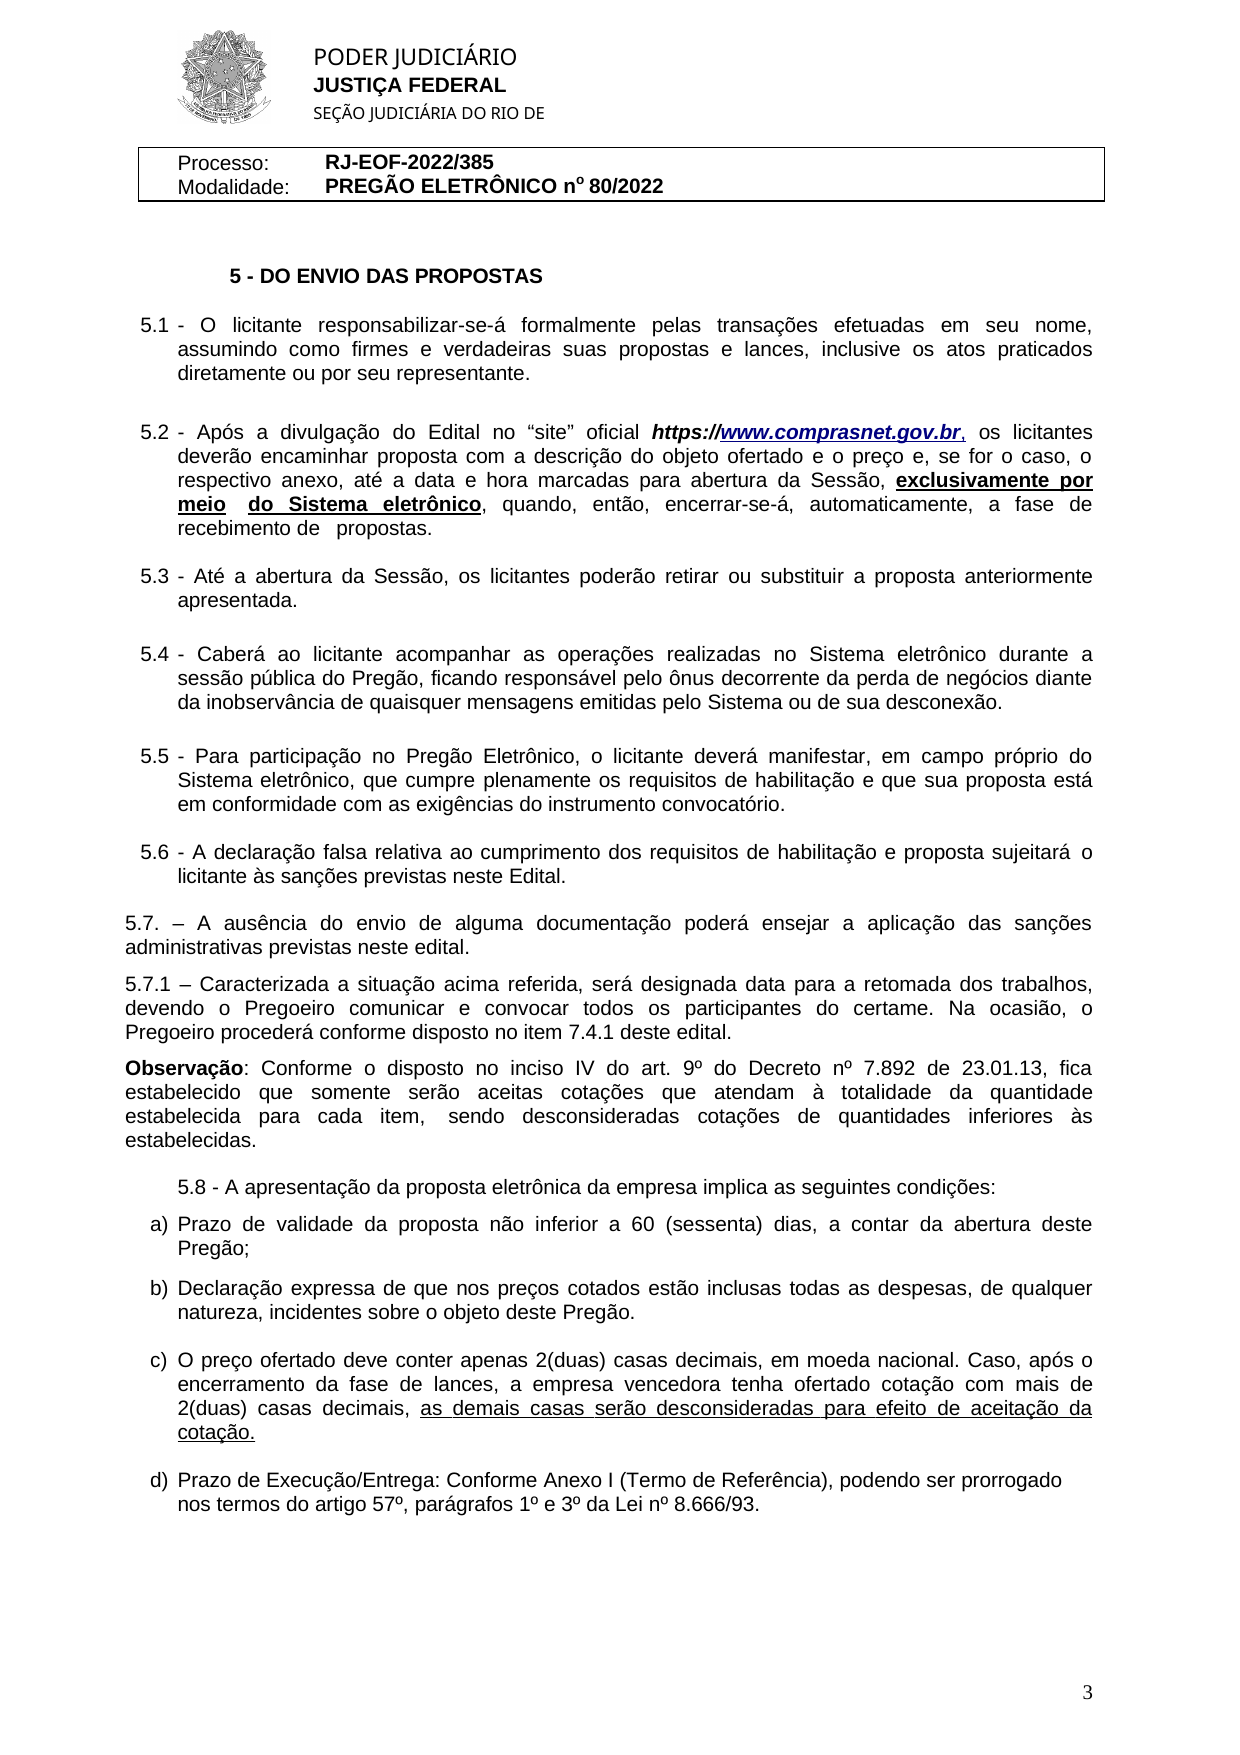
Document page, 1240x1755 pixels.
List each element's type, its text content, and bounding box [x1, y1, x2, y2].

text 5.7. – A ausência do envio de alguma documentação poderá ensejar a aplicação das sanções administrativas previstas neste edital. [125, 911, 1093, 959]
list - Após a divulgação do Edital no “site” oficial https://www.comprasnet.gov.br, os licitantes deverão encaminhar proposta com a descrição do objeto ofertado e o preço e, se for o caso, o respectivo anexo, até a data e hora marcadas para abertura da Sessão, exclusivamente por meio do Sistema eletrônico, quando, então, encerrar-se-á, automaticamente, a fase de recebimento de propostas. [140, 421, 1093, 539]
list Declaração expressa de que nos preços cotados estão inclusas todas as despesas, de qualquer natureza, incidentes sobre o objeto deste Pregão. [150, 1276, 1093, 1324]
list - Para participação no Pregão Eletrônico, o licitante deverá manifestar, em campo próprio do Sistema eletrônico, que cumpre plenamente os requisitos de habilitação e que sua proposta está em conformidade com as exigências do instrumento convocatório. [140, 744, 1093, 816]
list - Até a abertura da Sessão, os licitantes poderão retirar ou substituir a proposta anteriormente apresentada. [140, 564, 1093, 612]
list - Caberá ao licitante acompanhar as operações realizadas no Sistema eletrônico durante a sessão pública do Pregão, ficando responsável pelo ônus decorrente da perda de negócios diante da inobservância de quaisquer mensagens emitidas pelo Sistema ou de sua desconexão. [140, 642, 1093, 713]
list - A declaração falsa relativa ao cumprimento dos requisitos de habilitação e proposta sujeitará o licitante às sanções previstas neste Edital. [140, 839, 1093, 887]
text Observação: Conforme o disposto no inciso IV do art. 9º do Decreto nº 7.892 de 23.01.13, fica estabelecido que somente serão aceitas cotações que atendam à totalidade da quantidade estabelecida para cada item, sendo desconsideradas cotações de quantidades inferiores às estabelecidas. [125, 1056, 1093, 1151]
list O preço ofertado deve conter apenas 2(duas) casas decimais, em moeda nacional. Caso, após o encerramento da fase de lances, a empresa vencedora tenha ofertado cotação com mais de 2(duas) casas decimais, as demais casas serão desconsideradas para efeito de aceitação da cotação. [150, 1348, 1093, 1444]
text 5.7.1 – Caracterizada a situação acima referida, será designada data para a retomada dos trabalhos, devendo o Pregoeiro comunicar e convocar todos os participantes do certame. Na ocasião, o Pregoeiro procederá conforme disposto no item 7.4.1 deste edital. [125, 972, 1093, 1043]
list Prazo de Execução/Entrega: Conforme Anexo I (Termo de Referência), podendo ser prorrogado nos termos do artigo 57º, parágrafos 1º e 3º da Lei nº 8.666/93. [150, 1467, 1093, 1515]
list Prazo de validade da proposta não inferior a 60 (sessenta) dias, a contar da abertura deste Pregão; [150, 1211, 1093, 1259]
list - O licitante responsabilizar-se-á formalmente pelas transações efetuadas em seu nome, assumindo como firmes e verdadeiras suas propostas e lances, inclusive os atos praticados diretamente ou por seu representante. [140, 312, 1093, 384]
text 5.8 - A apresentação da proposta eletrônica da empresa implica as seguintes condições: [177, 1175, 1117, 1199]
list - DO ENVIO DAS PROPOSTAS [229, 264, 1117, 288]
